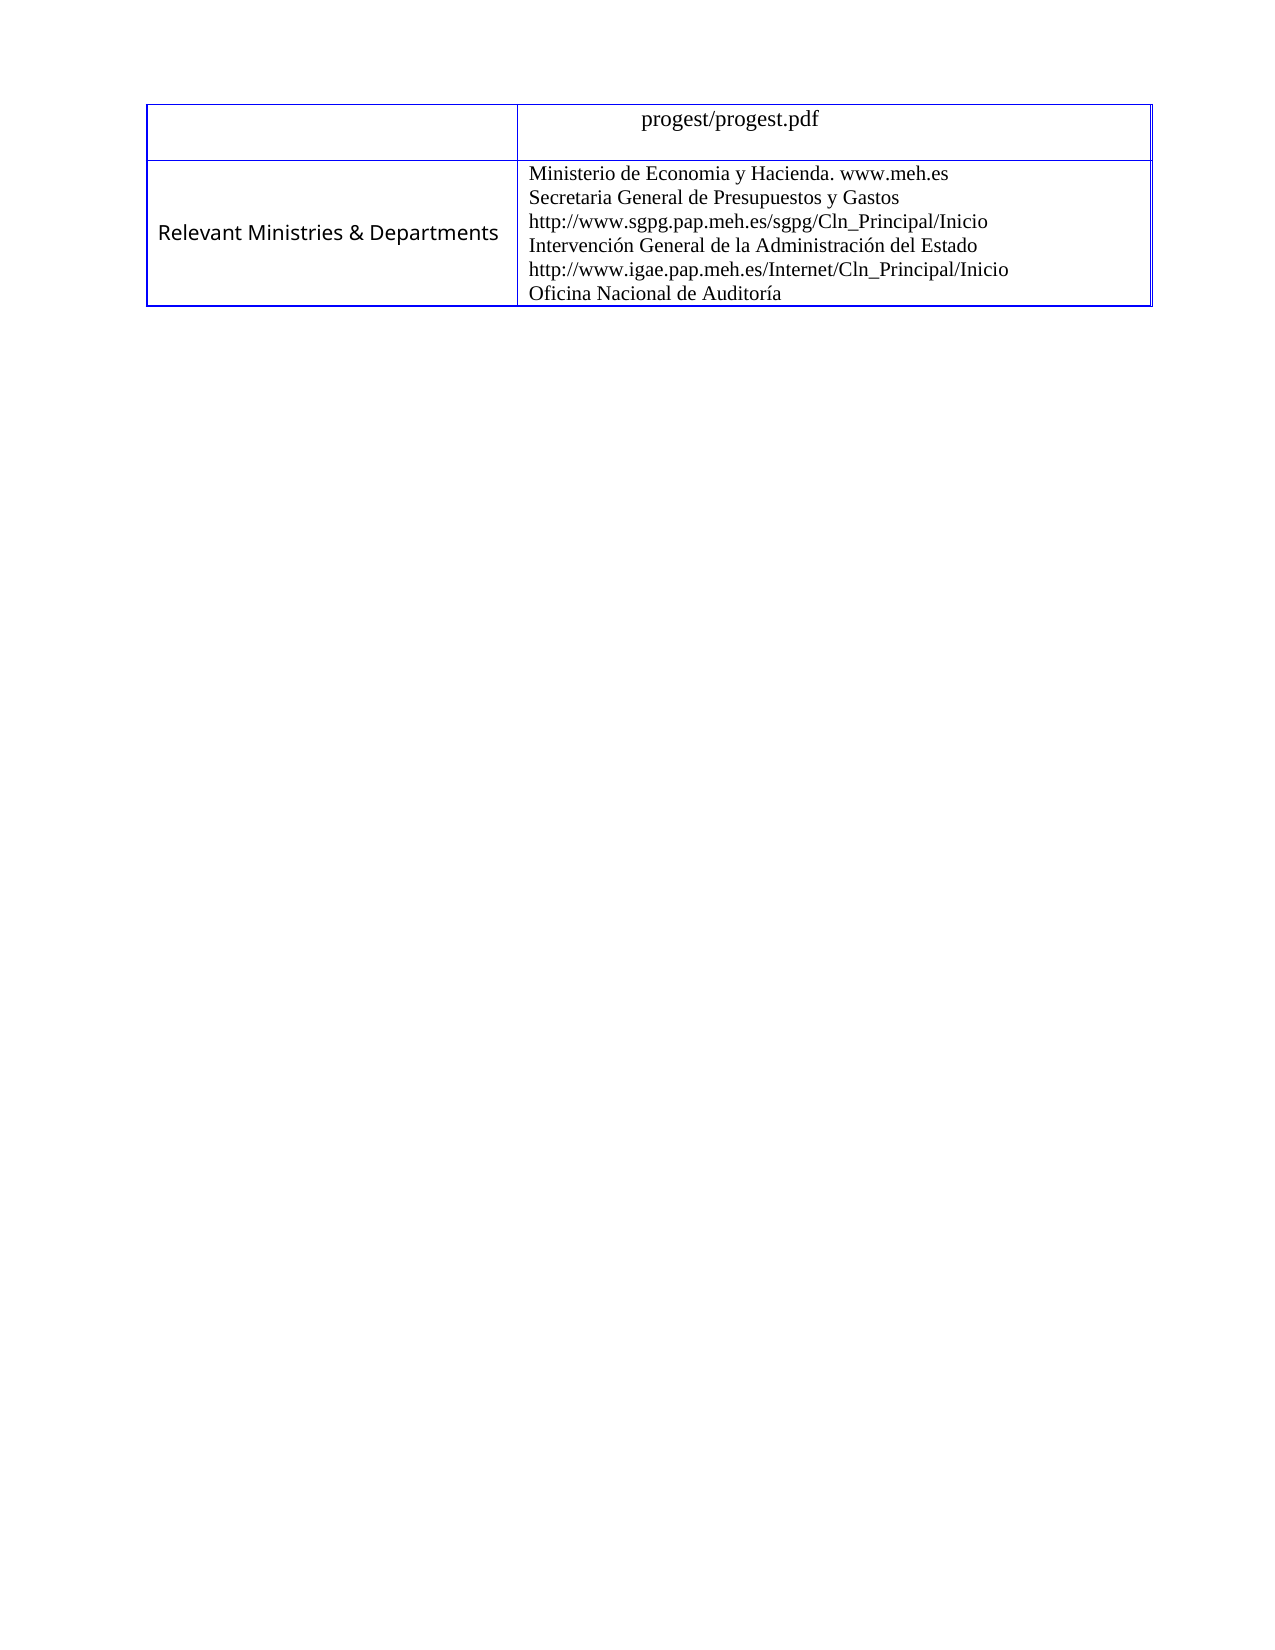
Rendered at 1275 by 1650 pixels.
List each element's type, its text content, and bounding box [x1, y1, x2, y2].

table_cell Relevant Ministries & Departments [148, 161, 517, 305]
table_cell progest/progest.pdf [518, 105, 1150, 159]
table_cell [148, 105, 517, 159]
table_cell Ministerio de Economia y Hacienda. www.meh.es Secretaria General de Presupuestos y Gastos http://www.sgpg.pap.meh.es/sgpg/Cln_Principal/Inicio Intervención General de la Administración del Estado http://www.igae.pap.meh.es/Internet/Cln_Principal/Inicio Oficina Nacional de Auditoría [518, 161, 1150, 305]
